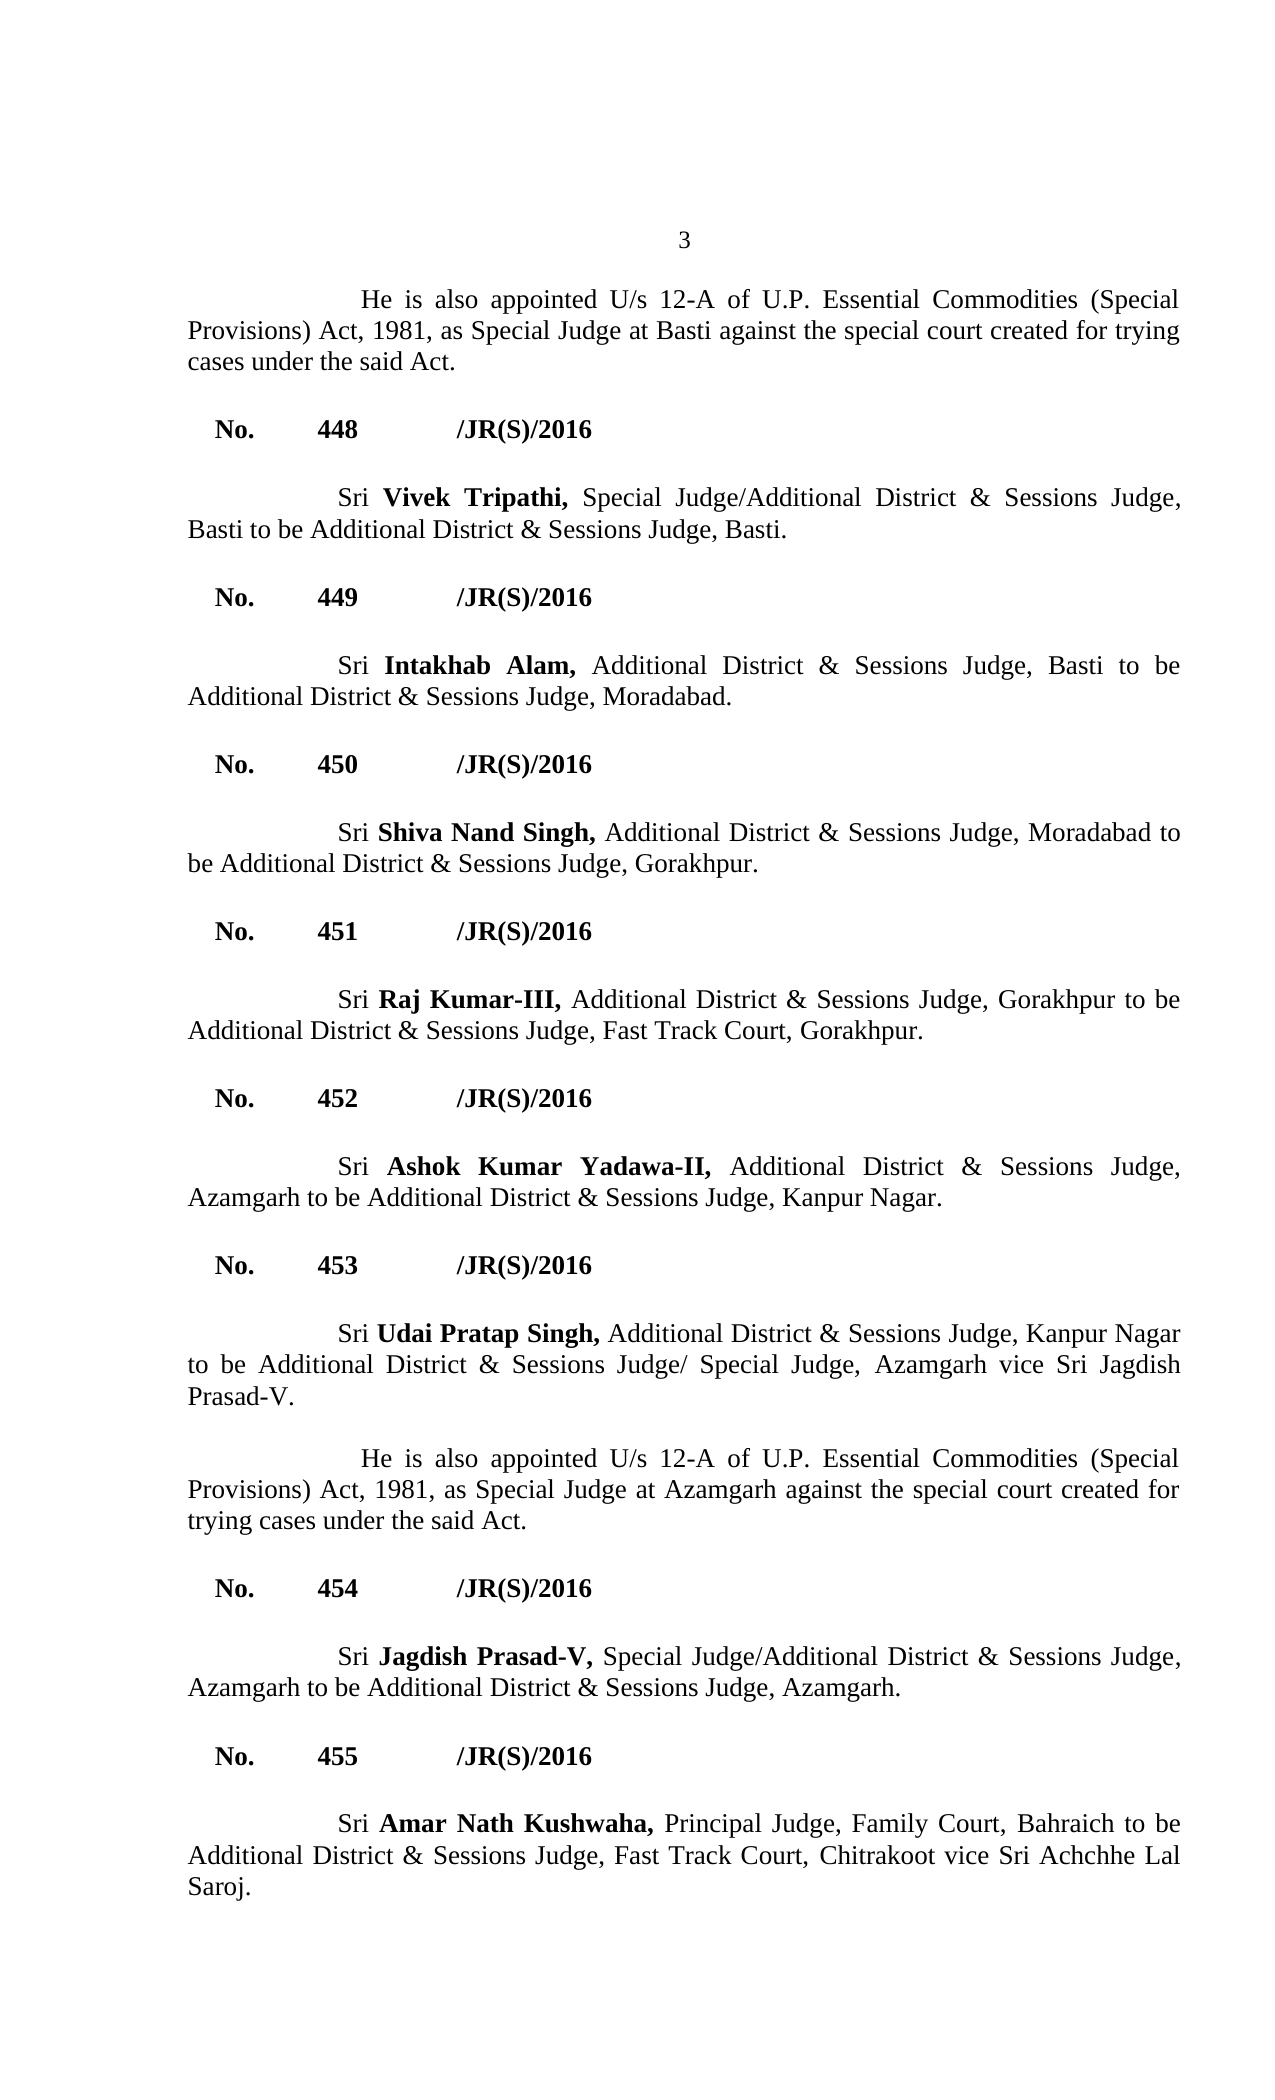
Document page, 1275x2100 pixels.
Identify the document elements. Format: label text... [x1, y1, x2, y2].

text Sri Jagdish Prasad-V, Special Judge/Additional District & Sessions Judge, Azamgarh to be Additional District & Sessions Judge, Azamgarh. [187, 1640, 1181, 1703]
table_header No. [188, 575, 281, 618]
table_header [281, 1244, 428, 1286]
table_header [281, 909, 428, 952]
text Sri Shiva Nand Singh, Additional District & Sessions Judge, Moradabad to be Additional District & Sessions Judge, Gorakhpur. [187, 816, 1181, 878]
text Sri Amar Nath Kushwaha, Principal Judge, Family Court, Bahraich to be Additional District & Sessions Judge, Fast Track Court, Chitrakoot vice Sri Achchhe Lal Saroj. [187, 1808, 1181, 1901]
text Sri Raj Kumar-III, Additional District & Sessions Judge, Gorakhpur to be Additional District & Sessions Judge, Fast Track Court, Gorakhpur. [187, 983, 1181, 1045]
text He is also appointed U/s 12-A of U.P. Essential Commodities (Special Provisions) Act, 1981, as Special Judge at Basti against the special court created for trying cases under the said Act. [187, 283, 1181, 377]
table_header /JR(S)/2016 [428, 742, 620, 785]
table_header No. [188, 1077, 281, 1119]
table_header /JR(S)/2016 [428, 909, 620, 952]
text Sri Ashok Kumar Yadawa-II, Additional District & Sessions Judge, Azamgarh to be Additional District & Sessions Judge, Kanpur Nagar. [187, 1150, 1181, 1213]
table_header [281, 1567, 428, 1609]
table_header No. [188, 909, 281, 952]
table_header [281, 1734, 428, 1776]
table_header No. [188, 742, 281, 785]
text Sri Udai Pratap Singh, Additional District & Sessions Judge, Kanpur Nagar to be Additional District & Sessions Judge/ Special Judge, Azamgarh vice Sri Jagdish Prasad-V. [187, 1317, 1181, 1411]
table_header /JR(S)/2016 [428, 1077, 620, 1119]
table_header No. [188, 1244, 281, 1286]
text Sri Vivek Tripathi, Special Judge/Additional District & Sessions Judge, Basti to be Additional District & Sessions Judge, Basti. [187, 482, 1181, 544]
table_header No. [188, 408, 281, 450]
table_header No. [188, 1734, 281, 1776]
table_header /JR(S)/2016 [428, 1244, 620, 1286]
table_header /JR(S)/2016 [428, 408, 620, 450]
table_header [281, 1077, 428, 1119]
table_header /JR(S)/2016 [428, 1567, 620, 1609]
table_header [281, 742, 428, 785]
table_header No. [188, 1567, 281, 1609]
table_header /JR(S)/2016 [428, 575, 620, 618]
table_header /JR(S)/2016 [428, 1734, 620, 1776]
text He is also appointed U/s 12-A of U.P. Essential Commodities (Special Provisions) Act, 1981, as Special Judge at Azamgarh against the special court created for trying cases under the said Act. [187, 1442, 1181, 1536]
text Sri Intakhab Alam, Additional District & Sessions Judge, Basti to be Additional District & Sessions Judge, Moradabad. [187, 649, 1181, 711]
table_header [281, 575, 428, 618]
table_header [281, 408, 428, 450]
